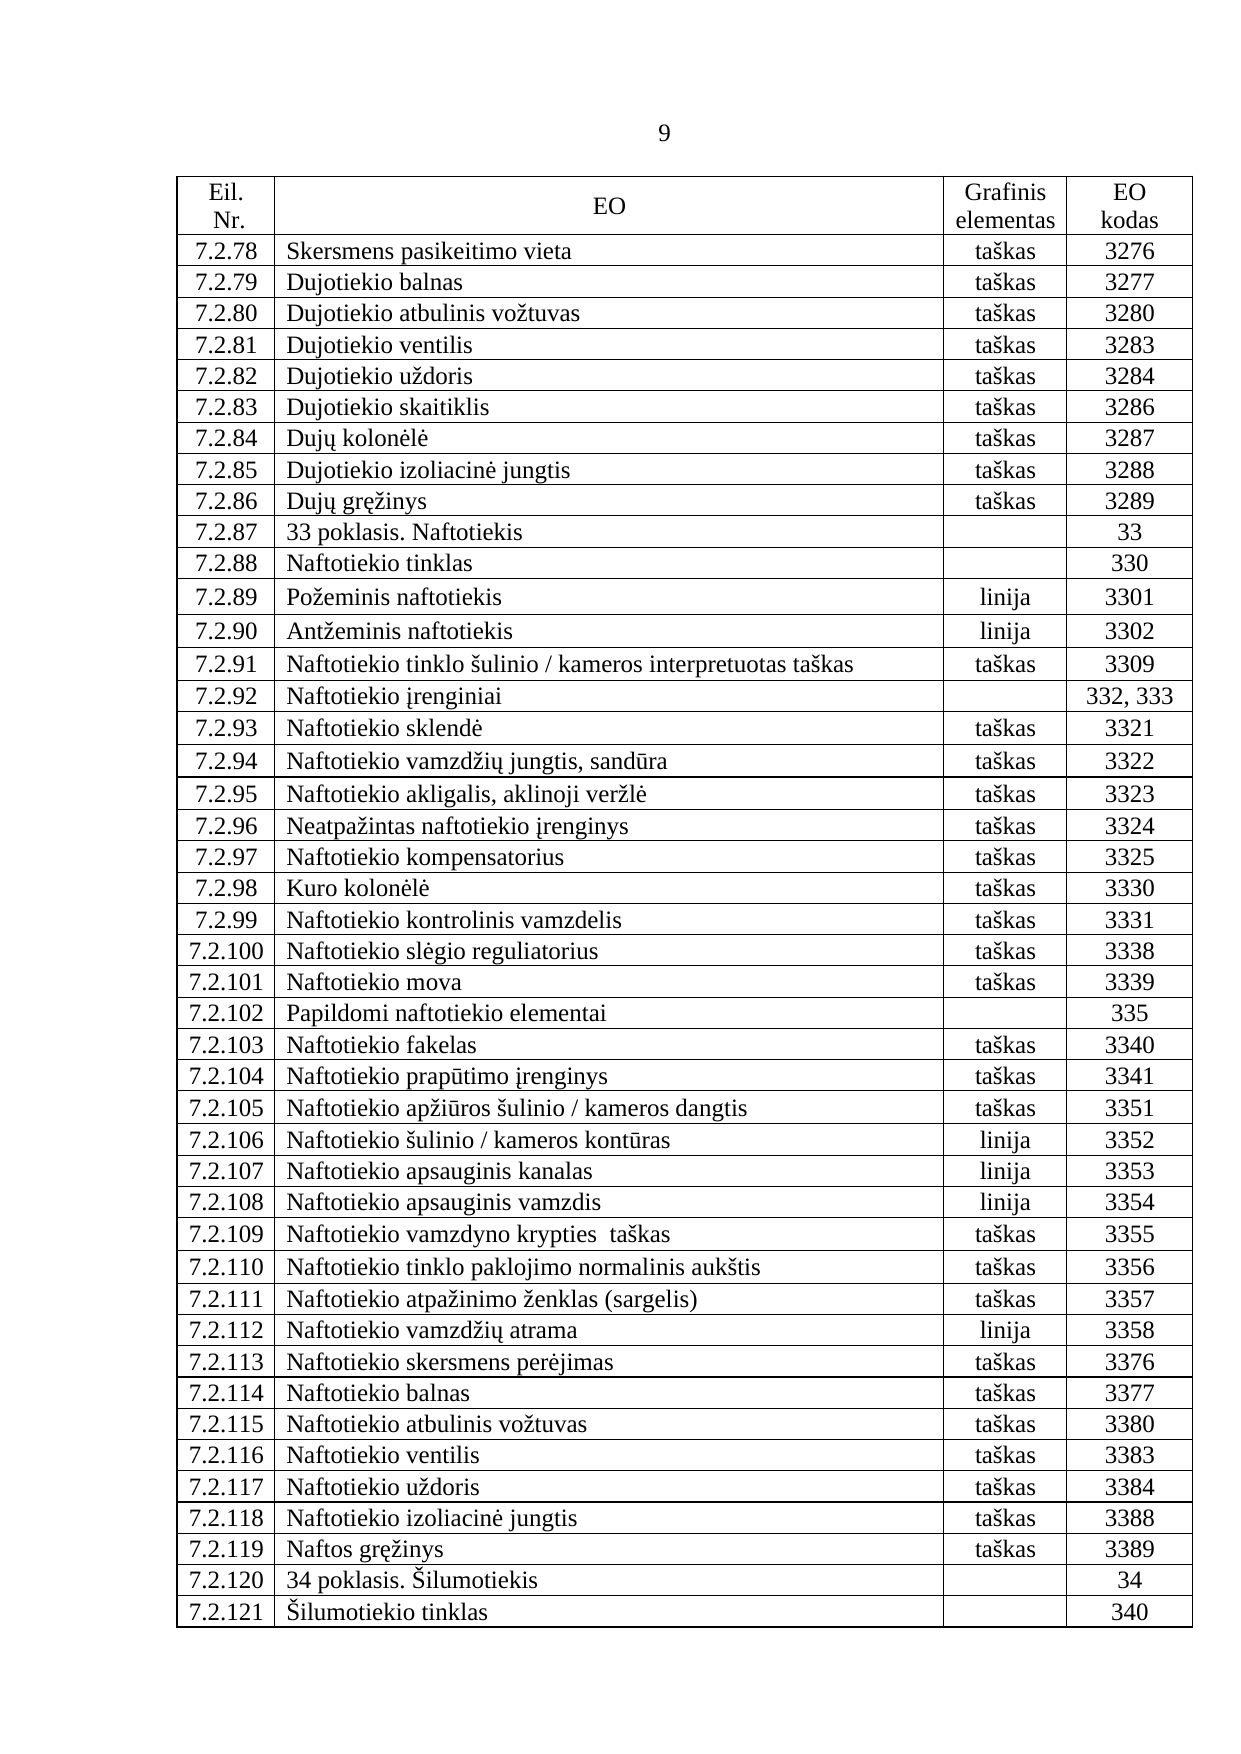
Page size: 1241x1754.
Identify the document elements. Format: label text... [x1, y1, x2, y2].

table_cell taškas [944, 235, 1066, 265]
table_cell 3355 [1067, 1218, 1192, 1250]
table_cell Naftotiekio ventilis [275, 1440, 943, 1470]
table_cell Naftotiekio akligalis, aklinoji veržlė [275, 778, 943, 809]
table_cell Dujotiekio atbulinis vožtuvas [275, 298, 943, 328]
table_cell Naftotiekio kompensatorius [275, 841, 943, 872]
table_cell [944, 1596, 1066, 1626]
table_cell Naftotiekio uždoris [275, 1471, 943, 1501]
table_cell 3339 [1067, 966, 1192, 997]
table_cell taškas [944, 745, 1066, 776]
table_header Grafinis elementas [944, 177, 1066, 234]
table_cell 7.2.87 [178, 516, 274, 547]
table_cell 3280 [1067, 298, 1192, 328]
table_cell Dujotiekio balnas [275, 266, 943, 297]
table_cell Naftotiekio kontrolinis vamzdelis [275, 904, 943, 934]
table_cell Naftotiekio apsauginis kanalas [275, 1156, 943, 1186]
table_cell 7.2.119 [178, 1534, 274, 1564]
table_cell 3283 [1067, 329, 1192, 359]
table_cell Naftotiekio atpažinimo ženklas (sargelis) [275, 1284, 943, 1314]
table_cell 33 [1067, 516, 1192, 547]
table_header EO kodas [1067, 177, 1192, 234]
table_cell Antžeminis naftotiekis [275, 615, 943, 647]
table_cell 7.2.96 [178, 810, 274, 840]
table_cell 7.2.103 [178, 1029, 274, 1059]
table_cell taškas [944, 485, 1066, 515]
table_cell 3302 [1067, 615, 1192, 647]
table_cell [944, 548, 1066, 578]
table_cell Požeminis naftotiekis [275, 579, 943, 614]
table_cell Naftotiekio apsauginis vamzdis [275, 1187, 943, 1217]
table_cell 3380 [1067, 1409, 1192, 1439]
table_cell taškas [944, 1471, 1066, 1501]
table_cell Skersmens pasikeitimo vieta [275, 235, 943, 265]
table_cell Naftotiekio vamzdyno krypties taškas [275, 1218, 943, 1250]
table_cell 3330 [1067, 873, 1192, 903]
table_cell 33 poklasis. Naftotiekis [275, 516, 943, 547]
table_cell 3289 [1067, 485, 1192, 515]
table_cell 7.2.88 [178, 548, 274, 578]
table_cell 34 poklasis. Šilumotiekis [275, 1565, 943, 1595]
table_cell Kuro kolonėlė [275, 873, 943, 903]
table_cell 3338 [1067, 935, 1192, 965]
table_cell taškas [944, 935, 1066, 965]
table_cell 3357 [1067, 1284, 1192, 1314]
table_cell 7.2.82 [178, 360, 274, 390]
table_cell Naftotiekio tinklo paklojimo normalinis aukštis [275, 1251, 943, 1283]
table_cell 7.2.81 [178, 329, 274, 359]
table_cell 7.2.97 [178, 841, 274, 872]
table_cell 3352 [1067, 1124, 1192, 1154]
table_cell 7.2.109 [178, 1218, 274, 1250]
table_cell 3354 [1067, 1187, 1192, 1217]
table_header Eil. Nr. [178, 177, 274, 234]
table_cell 3377 [1067, 1378, 1192, 1408]
table_cell taškas [944, 360, 1066, 390]
table_cell 7.2.111 [178, 1284, 274, 1314]
table_cell 7.2.95 [178, 778, 274, 809]
table_cell linija [944, 1315, 1066, 1345]
table_cell taškas [944, 391, 1066, 422]
table_cell 3325 [1067, 841, 1192, 872]
table_cell 7.2.98 [178, 873, 274, 903]
table_cell 7.2.108 [178, 1187, 274, 1217]
table_cell Naftotiekio sklendė [275, 712, 943, 743]
table_cell 7.2.106 [178, 1124, 274, 1154]
table_cell taškas [944, 1029, 1066, 1059]
table_cell 3287 [1067, 423, 1192, 453]
table_cell 3341 [1067, 1060, 1192, 1090]
table_cell Dujotiekio skaitiklis [275, 391, 943, 422]
table_cell taškas [944, 648, 1066, 679]
table_cell 332, 333 [1067, 681, 1192, 711]
table_cell 7.2.84 [178, 423, 274, 453]
table_cell taškas [944, 266, 1066, 297]
table_cell 340 [1067, 1596, 1192, 1626]
table_cell taškas [944, 873, 1066, 903]
table_cell Papildomi naftotiekio elementai [275, 998, 943, 1028]
table_cell Naftotiekio atbulinis vožtuvas [275, 1409, 943, 1439]
table_cell 3324 [1067, 810, 1192, 840]
table_cell 3383 [1067, 1440, 1192, 1470]
table_cell taškas [944, 1060, 1066, 1090]
table_cell linija [944, 615, 1066, 647]
table_cell Naftotiekio apžiūros šulinio / kameros dangtis [275, 1091, 943, 1123]
table_cell Dujotiekio ventilis [275, 329, 943, 359]
table_cell Dujotiekio uždoris [275, 360, 943, 390]
table_cell Naftotiekio tinklo šulinio / kameros interpretuotas taškas [275, 648, 943, 679]
table_cell Naftotiekio įrenginiai [275, 681, 943, 711]
table_cell 335 [1067, 998, 1192, 1028]
table_cell taškas [944, 1503, 1066, 1533]
table_cell 7.2.120 [178, 1565, 274, 1595]
table_cell Naftotiekio vamzdžių atrama [275, 1315, 943, 1345]
table_cell 7.2.93 [178, 712, 274, 743]
table_cell 7.2.117 [178, 1471, 274, 1501]
table_cell 7.2.104 [178, 1060, 274, 1090]
table_cell 7.2.78 [178, 235, 274, 265]
table_cell 7.2.113 [178, 1346, 274, 1376]
table_cell 3389 [1067, 1534, 1192, 1564]
table_cell 3388 [1067, 1503, 1192, 1533]
table_cell 7.2.89 [178, 579, 274, 614]
table_cell 330 [1067, 548, 1192, 578]
table_cell taškas [944, 298, 1066, 328]
table_cell 7.2.116 [178, 1440, 274, 1470]
table_cell 7.2.112 [178, 1315, 274, 1345]
table_cell taškas [944, 712, 1066, 743]
table_cell taškas [944, 904, 1066, 934]
table_cell 7.2.92 [178, 681, 274, 711]
table_cell 3376 [1067, 1346, 1192, 1376]
table_cell 7.2.85 [178, 454, 274, 484]
table_cell 7.2.115 [178, 1409, 274, 1439]
table_cell Naftotiekio izoliacinė jungtis [275, 1503, 943, 1533]
table_cell 7.2.94 [178, 745, 274, 776]
table_cell [944, 681, 1066, 711]
table_cell taškas [944, 1440, 1066, 1470]
table_cell Naftotiekio prapūtimo įrenginys [275, 1060, 943, 1090]
table_cell 7.2.101 [178, 966, 274, 997]
table_cell 7.2.100 [178, 935, 274, 965]
table_cell 3286 [1067, 391, 1192, 422]
table_cell 3284 [1067, 360, 1192, 390]
table_cell taškas [944, 1251, 1066, 1283]
table_cell taškas [944, 810, 1066, 840]
table_cell 3323 [1067, 778, 1192, 809]
table_cell Naftotiekio balnas [275, 1378, 943, 1408]
table_cell 7.2.91 [178, 648, 274, 679]
table_cell 3309 [1067, 648, 1192, 679]
table_cell taškas [944, 1534, 1066, 1564]
table_cell 3356 [1067, 1251, 1192, 1283]
table_cell 7.2.83 [178, 391, 274, 422]
table_cell Neatpažintas naftotiekio įrenginys [275, 810, 943, 840]
table_cell 3384 [1067, 1471, 1192, 1501]
table_cell 7.2.110 [178, 1251, 274, 1283]
table_cell 34 [1067, 1565, 1192, 1595]
table_cell [944, 998, 1066, 1028]
table_cell 3321 [1067, 712, 1192, 743]
table_cell 3277 [1067, 266, 1192, 297]
table_cell linija [944, 1187, 1066, 1217]
table_cell Naftos gręžinys [275, 1534, 943, 1564]
table_cell 7.2.105 [178, 1091, 274, 1123]
table_cell 3358 [1067, 1315, 1192, 1345]
table_cell Naftotiekio slėgio reguliatorius [275, 935, 943, 965]
table_cell 7.2.114 [178, 1378, 274, 1408]
table_cell taškas [944, 1378, 1066, 1408]
table_cell 3276 [1067, 235, 1192, 265]
table_cell 7.2.79 [178, 266, 274, 297]
table_cell 3351 [1067, 1091, 1192, 1123]
table_cell 7.2.102 [178, 998, 274, 1028]
table_cell 3322 [1067, 745, 1192, 776]
table_cell linija [944, 1156, 1066, 1186]
table_cell taškas [944, 1346, 1066, 1376]
table_cell 7.2.118 [178, 1503, 274, 1533]
table_cell Naftotiekio tinklas [275, 548, 943, 578]
table_cell Naftotiekio mova [275, 966, 943, 997]
table_cell linija [944, 579, 1066, 614]
table_cell Dujų kolonėlė [275, 423, 943, 453]
table_cell 7.2.80 [178, 298, 274, 328]
table_cell 3340 [1067, 1029, 1192, 1059]
table_cell taškas [944, 454, 1066, 484]
table_cell Naftotiekio skersmens perėjimas [275, 1346, 943, 1376]
table_cell taškas [944, 1409, 1066, 1439]
table_cell taškas [944, 329, 1066, 359]
table_cell [944, 1565, 1066, 1595]
table_cell [944, 516, 1066, 547]
table_cell Naftotiekio fakelas [275, 1029, 943, 1059]
table_cell 7.2.107 [178, 1156, 274, 1186]
table_cell taškas [944, 1284, 1066, 1314]
table_cell 3288 [1067, 454, 1192, 484]
table_cell 7.2.90 [178, 615, 274, 647]
table_cell Naftotiekio šulinio / kameros kontūras [275, 1124, 943, 1154]
table_cell taškas [944, 423, 1066, 453]
table_cell Naftotiekio vamzdžių jungtis, sandūra [275, 745, 943, 776]
table_cell 3331 [1067, 904, 1192, 934]
table_cell taškas [944, 966, 1066, 997]
table_header EO [275, 177, 943, 234]
table_cell taškas [944, 841, 1066, 872]
table_cell 3301 [1067, 579, 1192, 614]
table_cell 3353 [1067, 1156, 1192, 1186]
table_cell taškas [944, 1091, 1066, 1123]
table_cell 7.2.121 [178, 1596, 274, 1626]
table_cell taškas [944, 778, 1066, 809]
table_cell taškas [944, 1218, 1066, 1250]
table_cell Dujų gręžinys [275, 485, 943, 515]
table_cell 7.2.99 [178, 904, 274, 934]
table_cell linija [944, 1124, 1066, 1154]
table_cell Šilumotiekio tinklas [275, 1596, 943, 1626]
table_cell Dujotiekio izoliacinė jungtis [275, 454, 943, 484]
table_cell 7.2.86 [178, 485, 274, 515]
